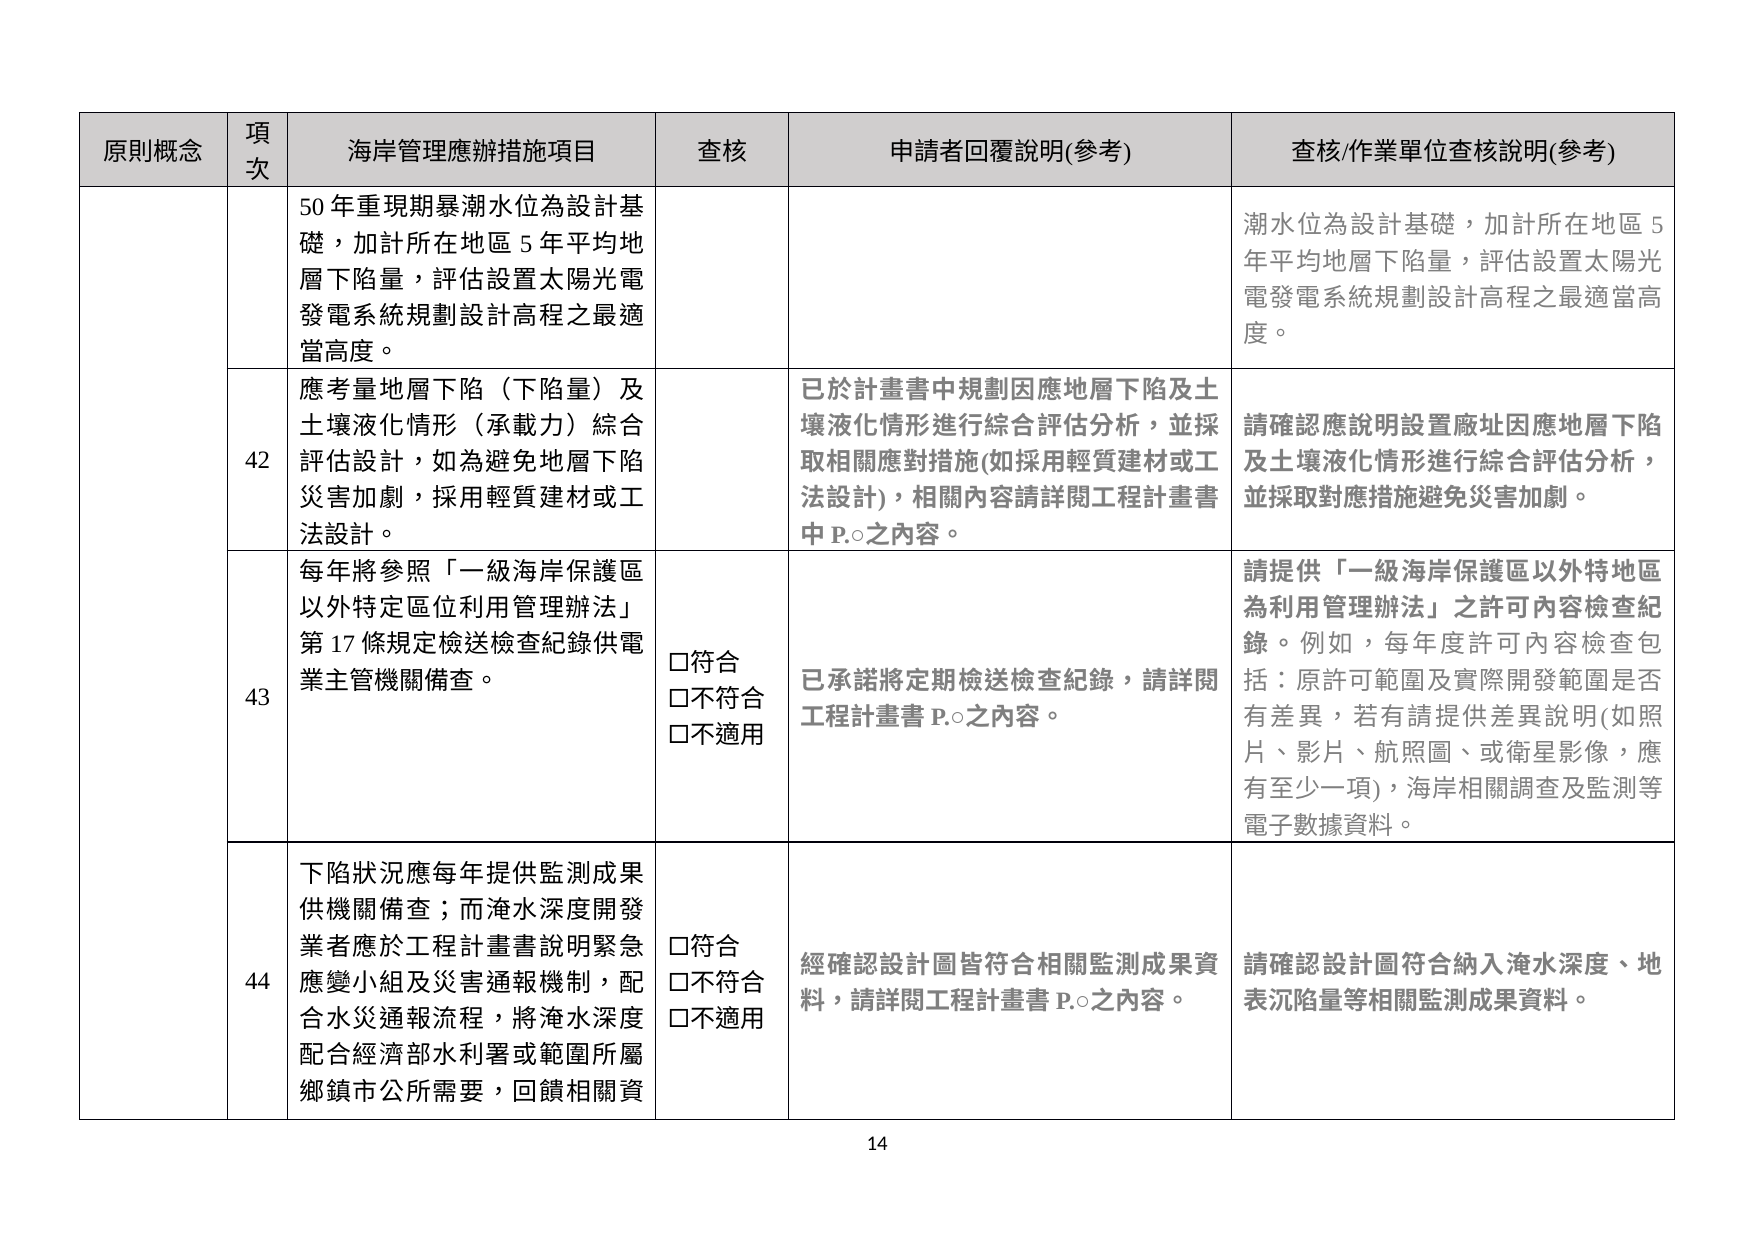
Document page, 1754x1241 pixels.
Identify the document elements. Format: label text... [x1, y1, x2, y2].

table_header 查核 [656, 113, 788, 186]
table_header 申請者回覆說明(參考) [789, 113, 1231, 186]
table_cell 潮水位為設計基礎，加計所在地區5年平均地層下陷量，評估設置太陽光電發電系統規劃設計高程之最適當高度。 [1232, 187, 1674, 368]
table_cell 符合 不符合 不適用 [656, 843, 788, 1119]
table_header 海岸管理應辦措施項目 [288, 113, 655, 186]
table_cell 50年重現期暴潮水位為設計基礎，加計所在地區5年平均地層下陷量，評估設置太陽光電發電系統規劃設計高程之最適當高度。 [288, 187, 655, 368]
table_cell 每年將參照「一級海岸保護區以外特定區位利用管理辦法」第17條規定檢送檢查紀錄供電業主管機關備查。 [288, 551, 655, 841]
table_cell 請提供「一級海岸保護區以外特地區為利用管理辦法」之許可內容檢查紀錄。例如，每年度許可內容檢查包括：原許可範圍及實際開發範圍是否有差異，若有請提供差異說明(如照片、影片、航照圖、或衛星影像，應有至少一項)，海岸相關調查及監測等電子數據資料。 [1232, 551, 1674, 841]
table_cell [80, 187, 227, 1119]
table_cell 已於計畫書中規劃因應地層下陷及土壤液化情形進行綜合評估分析，並採取相關應對措施(如採用輕質建材或工法設計)，相關內容請詳閱工程計畫書中P.○之內容。 [789, 369, 1231, 550]
table_cell [789, 187, 1231, 368]
table_cell 符合 不符合 不適用 [656, 551, 788, 841]
table_header 查核/作業單位查核說明(參考) [1232, 113, 1674, 186]
table_cell [228, 187, 287, 368]
table_cell [656, 187, 788, 368]
table_header 項次 [228, 113, 287, 186]
table_header 原則概念 [80, 113, 227, 186]
table_cell 43 [228, 551, 287, 841]
table_cell 42 [228, 369, 287, 550]
table_cell 應考量地層下陷（下陷量）及土壤液化情形（承載力）綜合評估設計，如為避免地層下陷災害加劇，採用輕質建材或工法設計。 [288, 369, 655, 550]
table_cell 請確認應說明設置廠址因應地層下陷及土壤液化情形進行綜合評估分析，並採取對應措施避免災害加劇。 [1232, 369, 1674, 550]
table_cell [656, 369, 788, 550]
table_cell 經確認設計圖皆符合相關監測成果資料，請詳閱工程計畫書P.○之內容。 [789, 843, 1231, 1119]
table_cell 請確認設計圖符合納入淹水深度、地表沉陷量等相關監測成果資料。 [1232, 843, 1674, 1119]
table_cell 下陷狀況應每年提供監測成果供機關備查；而淹水深度開發業者應於工程計畫書說明緊急應變小組及災害通報機制，配合水災通報流程，將淹水深度配合經濟部水利署或範圍所屬鄉鎮市公所需要，回饋相關資 [288, 843, 655, 1119]
table_cell 已承諾將定期檢送檢查紀錄，請詳閱工程計畫書P.○之內容。 [789, 551, 1231, 841]
table_cell 44 [228, 843, 287, 1119]
